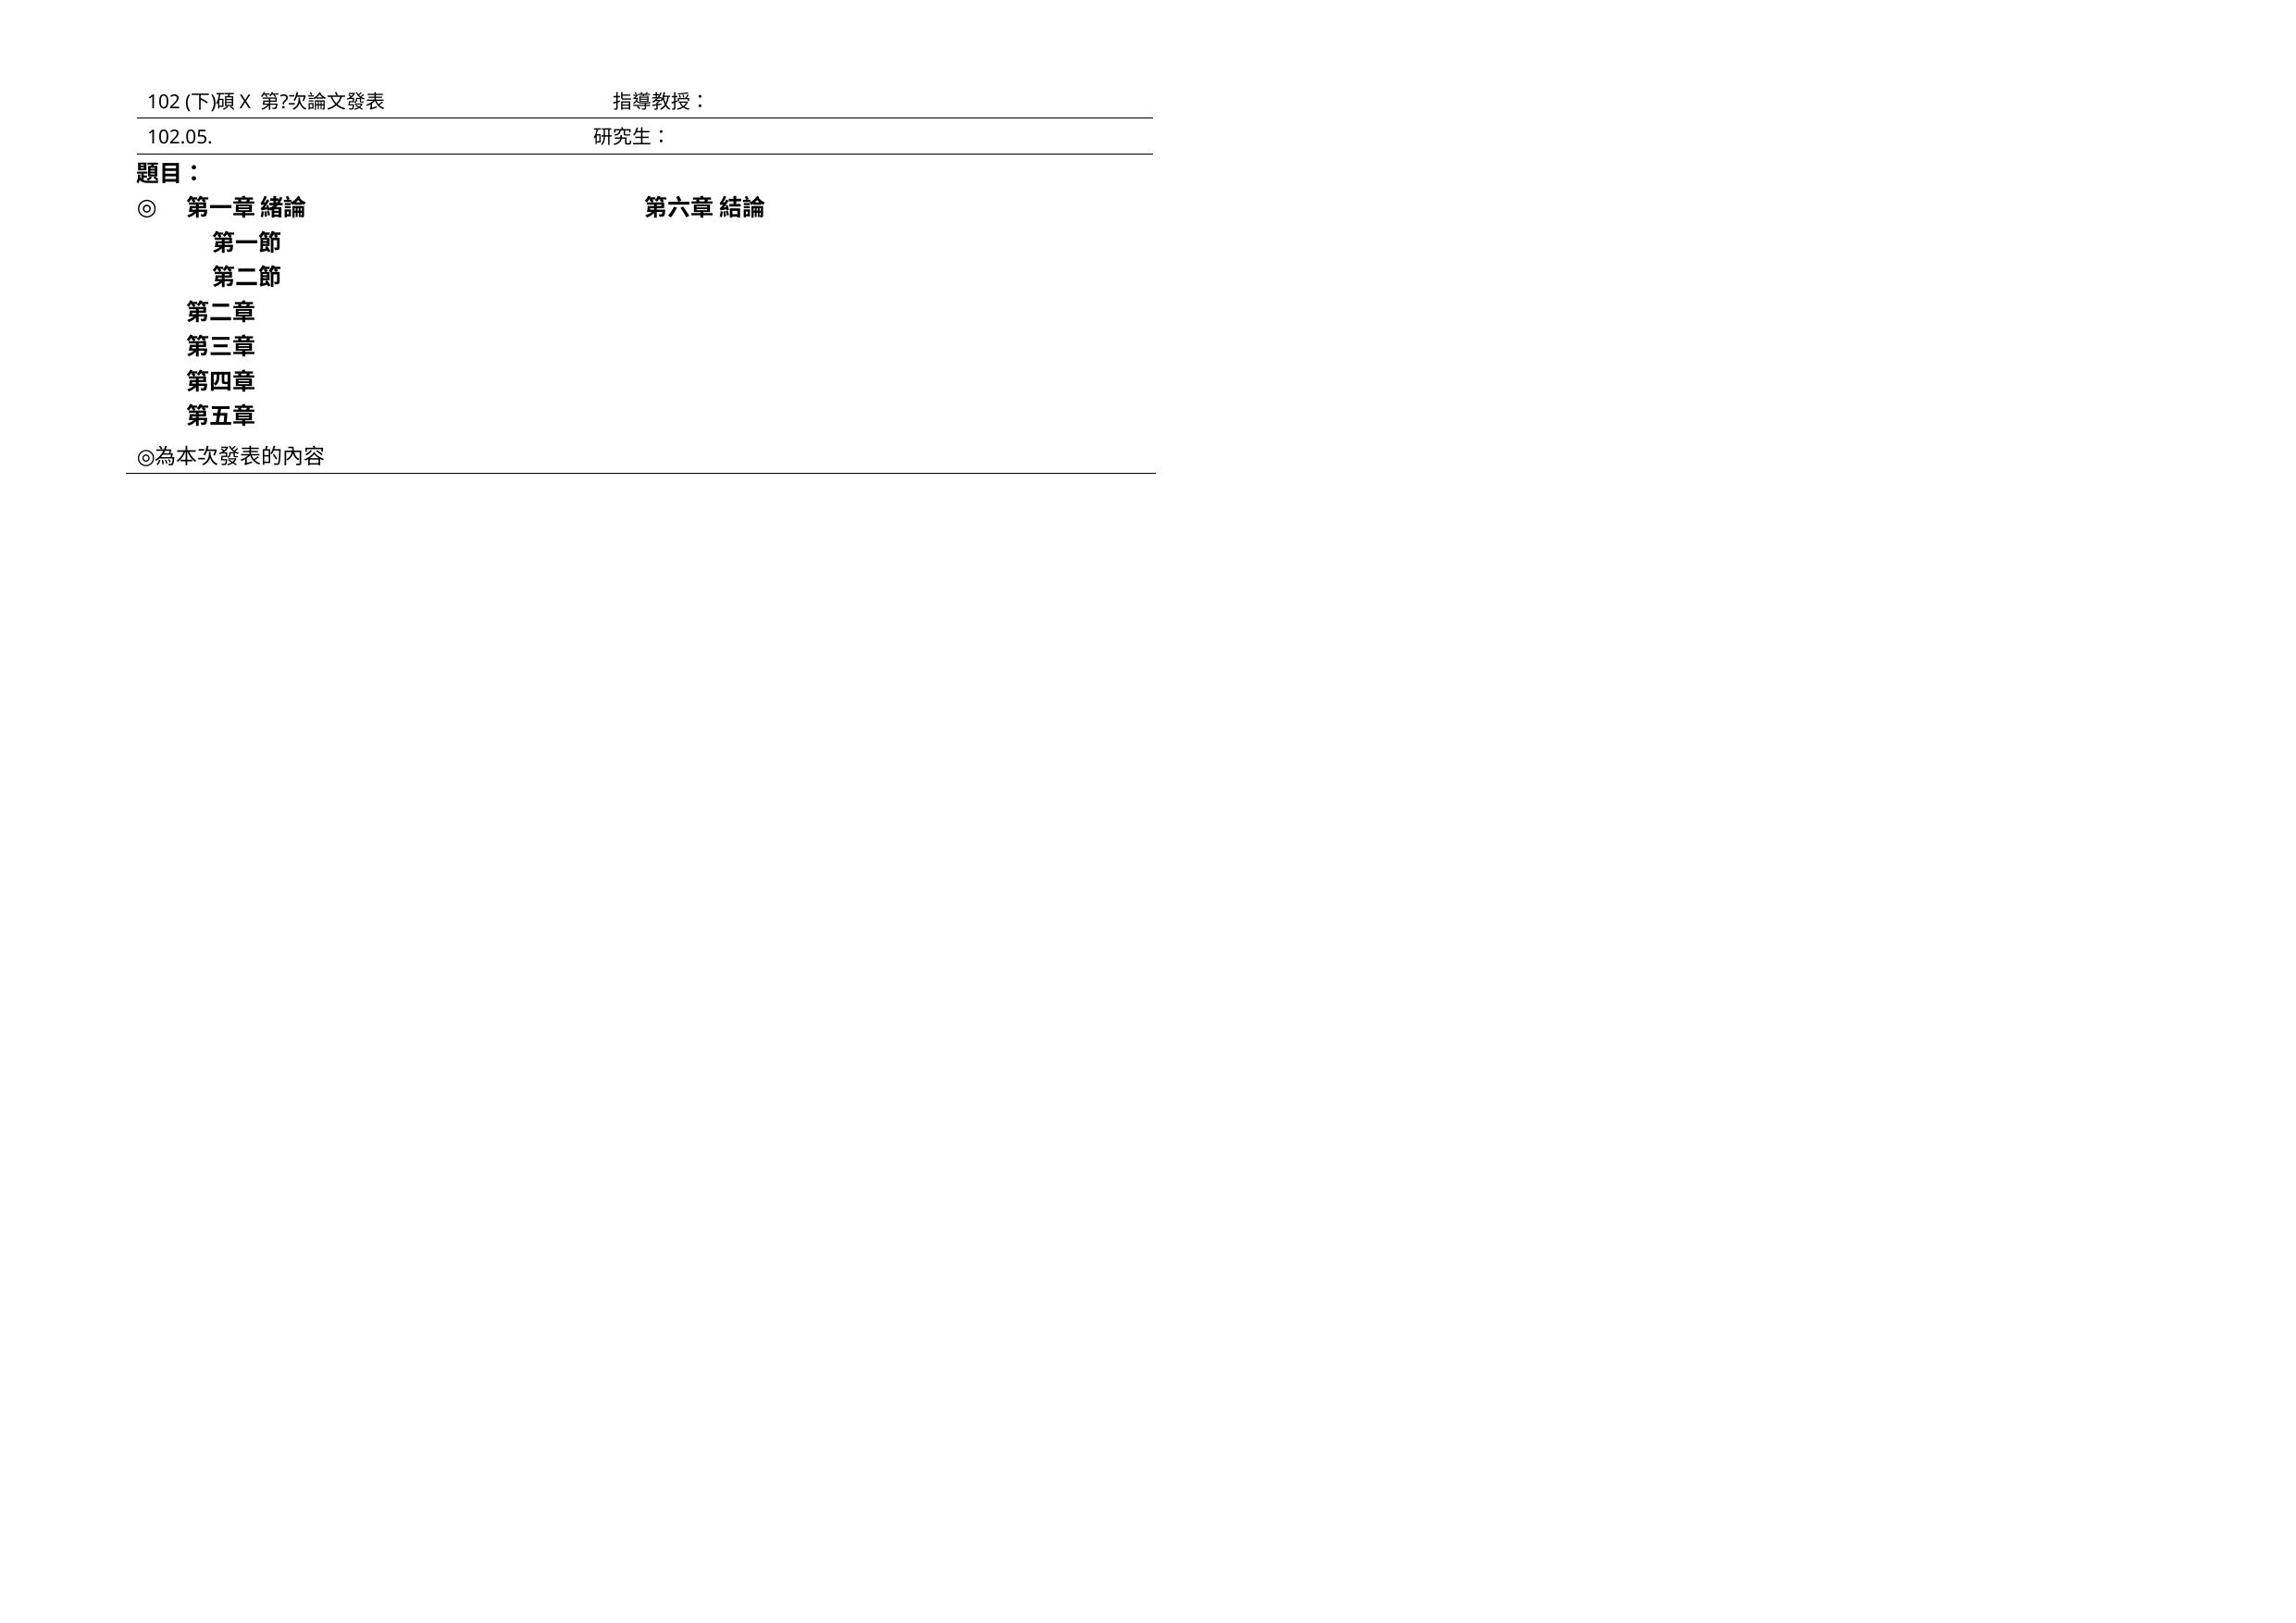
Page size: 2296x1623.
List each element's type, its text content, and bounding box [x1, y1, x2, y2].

table_header ◎ [126, 189, 175, 438]
table_cell ◎為本次發表的內容 [126, 438, 1156, 473]
table_header 第六章 結論 [634, 189, 1156, 438]
table_header [574, 189, 634, 438]
table_header 第一章 緒論 第一節 第二節 第二章 第三章 第四章 第五章 [176, 189, 574, 438]
table_header 102 (下)碩X 第?次論文發表 指導教授： [137, 83, 1153, 118]
table_cell 102.05. 研究生： [137, 118, 1153, 154]
text 題目： [137, 155, 1148, 189]
